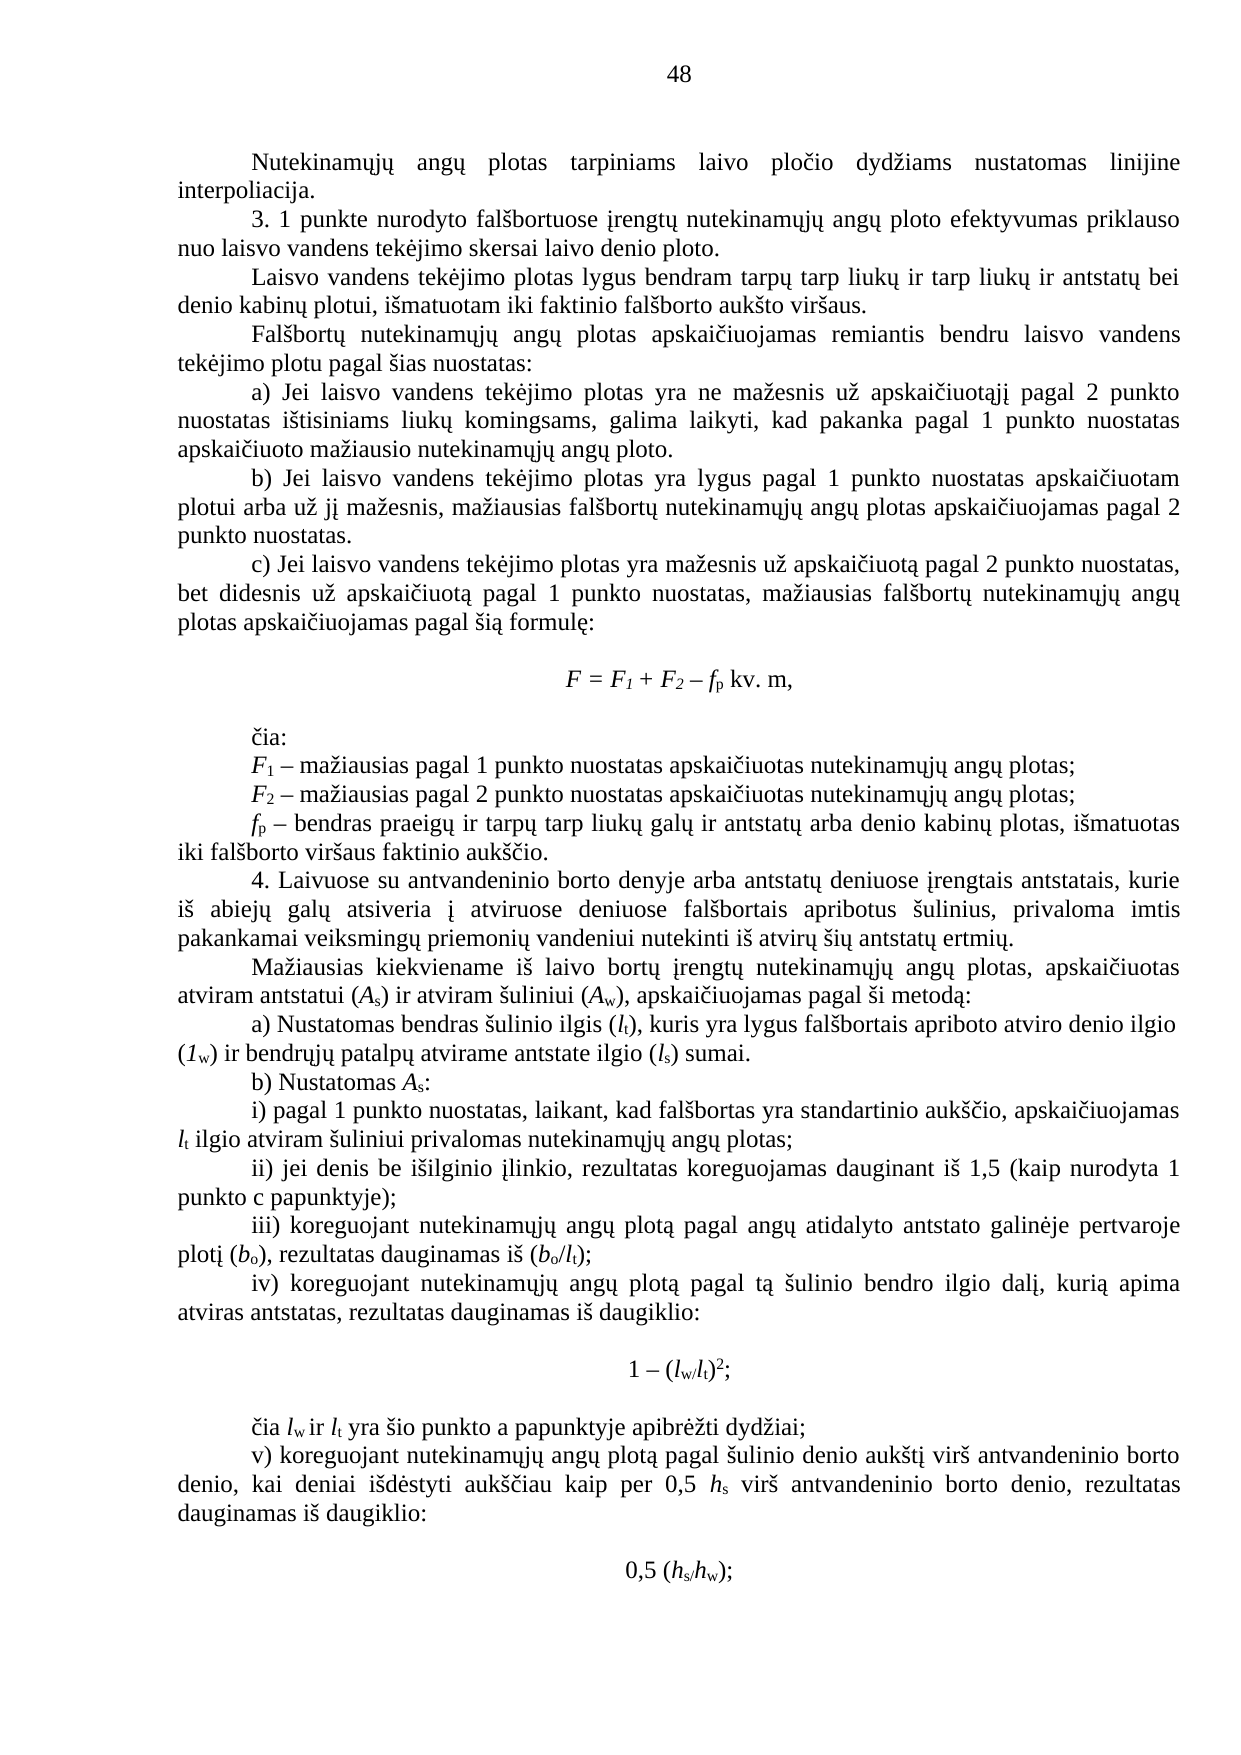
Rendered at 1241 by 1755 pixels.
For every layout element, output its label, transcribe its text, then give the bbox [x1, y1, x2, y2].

text Mažiausias kiekviename iš laivo bortų įrengtų nutekinamųjų angų plotas, apskaičiuotas atviram antstatui (As) ir atviram šuliniui (Aw), apskaičiuojamas pagal ši metodą: [177, 952, 1181, 1009]
text b) Jei laisvo vandens tekėjimo plotas yra lygus pagal 1 punkto nuostatas apskaičiuotam plotui arba už jį mažesnis, mažiausias falšbortų nutekinamųjų angų plotas apskaičiuojamas pagal 2 punkto nuostatas. [177, 463, 1181, 549]
text 3. 1 punkte nurodyto falšbortuose įrengtų nutekinamųjų angų ploto efektyvumas priklauso nuo laisvo vandens tekėjimo skersai laivo denio ploto. [177, 204, 1181, 262]
text Nutekinamųjų angų plotas tarpiniams laivo pločio dydžiams nustatomas linijine interpoliacija. [177, 147, 1181, 204]
text 0,5 (hs/hw); [177, 1556, 1181, 1584]
text a) Nustatomas bendras šulinio ilgis (lt), kuris yra lygus falšbortais apriboto atviro denio ilgio (1w) ir bendrųjų patalpų atvirame antstate ilgio (ls) sumai. [177, 1009, 1181, 1067]
text c) Jei laisvo vandens tekėjimo plotas yra mažesnis už apskaičiuotą pagal 2 punkto nuostatas, bet didesnis už apskaičiuotą pagal 1 punkto nuostatas, mažiausias falšbortų nutekinamųjų angų plotas apskaičiuojamas pagal šią formulę: [177, 549, 1181, 636]
text Falšbortų nutekinamųjų angų plotas apskaičiuojamas remiantis bendru laisvo vandens tekėjimo plotu pagal šias nuostatas: [177, 319, 1181, 377]
text 1 – (lw/lt)2; [177, 1354, 1181, 1383]
text Laisvo vandens tekėjimo plotas lygus bendram tarpų tarp liukų ir tarp liukų ir antstatų bei denio kabinų plotui, išmatuotam iki faktinio falšborto aukšto viršaus. [177, 262, 1181, 319]
text a) Jei laisvo vandens tekėjimo plotas yra ne mažesnis už apskaičiuotąjį pagal 2 punkto nuostatas ištisiniams liukų komingsams, galima laikyti, kad pakanka pagal 1 punkto nuostatas apskaičiuoto mažiausio nutekinamųjų angų ploto. [177, 377, 1181, 463]
text v) koreguojant nutekinamųjų angų plotą pagal šulinio denio aukštį virš antvandeninio borto denio, kai deniai išdėstyti aukščiau kaip per 0,5 hs virš antvandeninio borto denio, rezultatas dauginamas iš daugiklio: [177, 1441, 1181, 1527]
text F1 – mažiausias pagal 1 punkto nuostatas apskaičiuotas nutekinamųjų angų plotas; [177, 751, 1181, 779]
text F = F1 + F2 – fp kv. m, [177, 664, 1181, 693]
text fp – bendras praeigų ir tarpų tarp liukų galų ir antstatų arba denio kabinų plotas, išmatuotas iki falšborto viršaus faktinio aukščio. [177, 808, 1181, 866]
text F2 – mažiausias pagal 2 punkto nuostatas apskaičiuotas nutekinamųjų angų plotas; [177, 779, 1181, 808]
text b) Nustatomas As: [177, 1067, 1181, 1096]
text 4. Laivuose su antvandeninio borto denyje arba antstatų deniuose įrengtais antstatais, kurie iš abiejų galų atsiveria į atviruose deniuose falšbortais apribotus šulinius, privaloma imtis pakankamai veiksmingų priemonių vandeniui nutekinti iš atvirų šių antstatų ertmių. [177, 866, 1181, 952]
text čia lw ir lt yra šio punkto a papunktyje apibrėžti dydžiai; [177, 1412, 1181, 1441]
text čia: [177, 722, 1181, 751]
text ii) jei denis be išilginio įlinkio, rezultatas koreguojamas dauginant iš 1,5 (kaip nurodyta 1 punkto c papunktyje); [177, 1153, 1181, 1211]
text i) pagal 1 punkto nuostatas, laikant, kad falšbortas yra standartinio aukščio, apskaičiuojamas lt ilgio atviram šuliniui privalomas nutekinamųjų angų plotas; [177, 1096, 1181, 1153]
text iv) koreguojant nutekinamųjų angų plotą pagal tą šulinio bendro ilgio dalį, kurią apima atviras antstatas, rezultatas dauginamas iš daugiklio: [177, 1268, 1181, 1326]
text iii) koreguojant nutekinamųjų angų plotą pagal angų atidalyto antstato galinėje pertvaroje plotį (bo), rezultatas dauginamas iš (bo/lt); [177, 1211, 1181, 1268]
